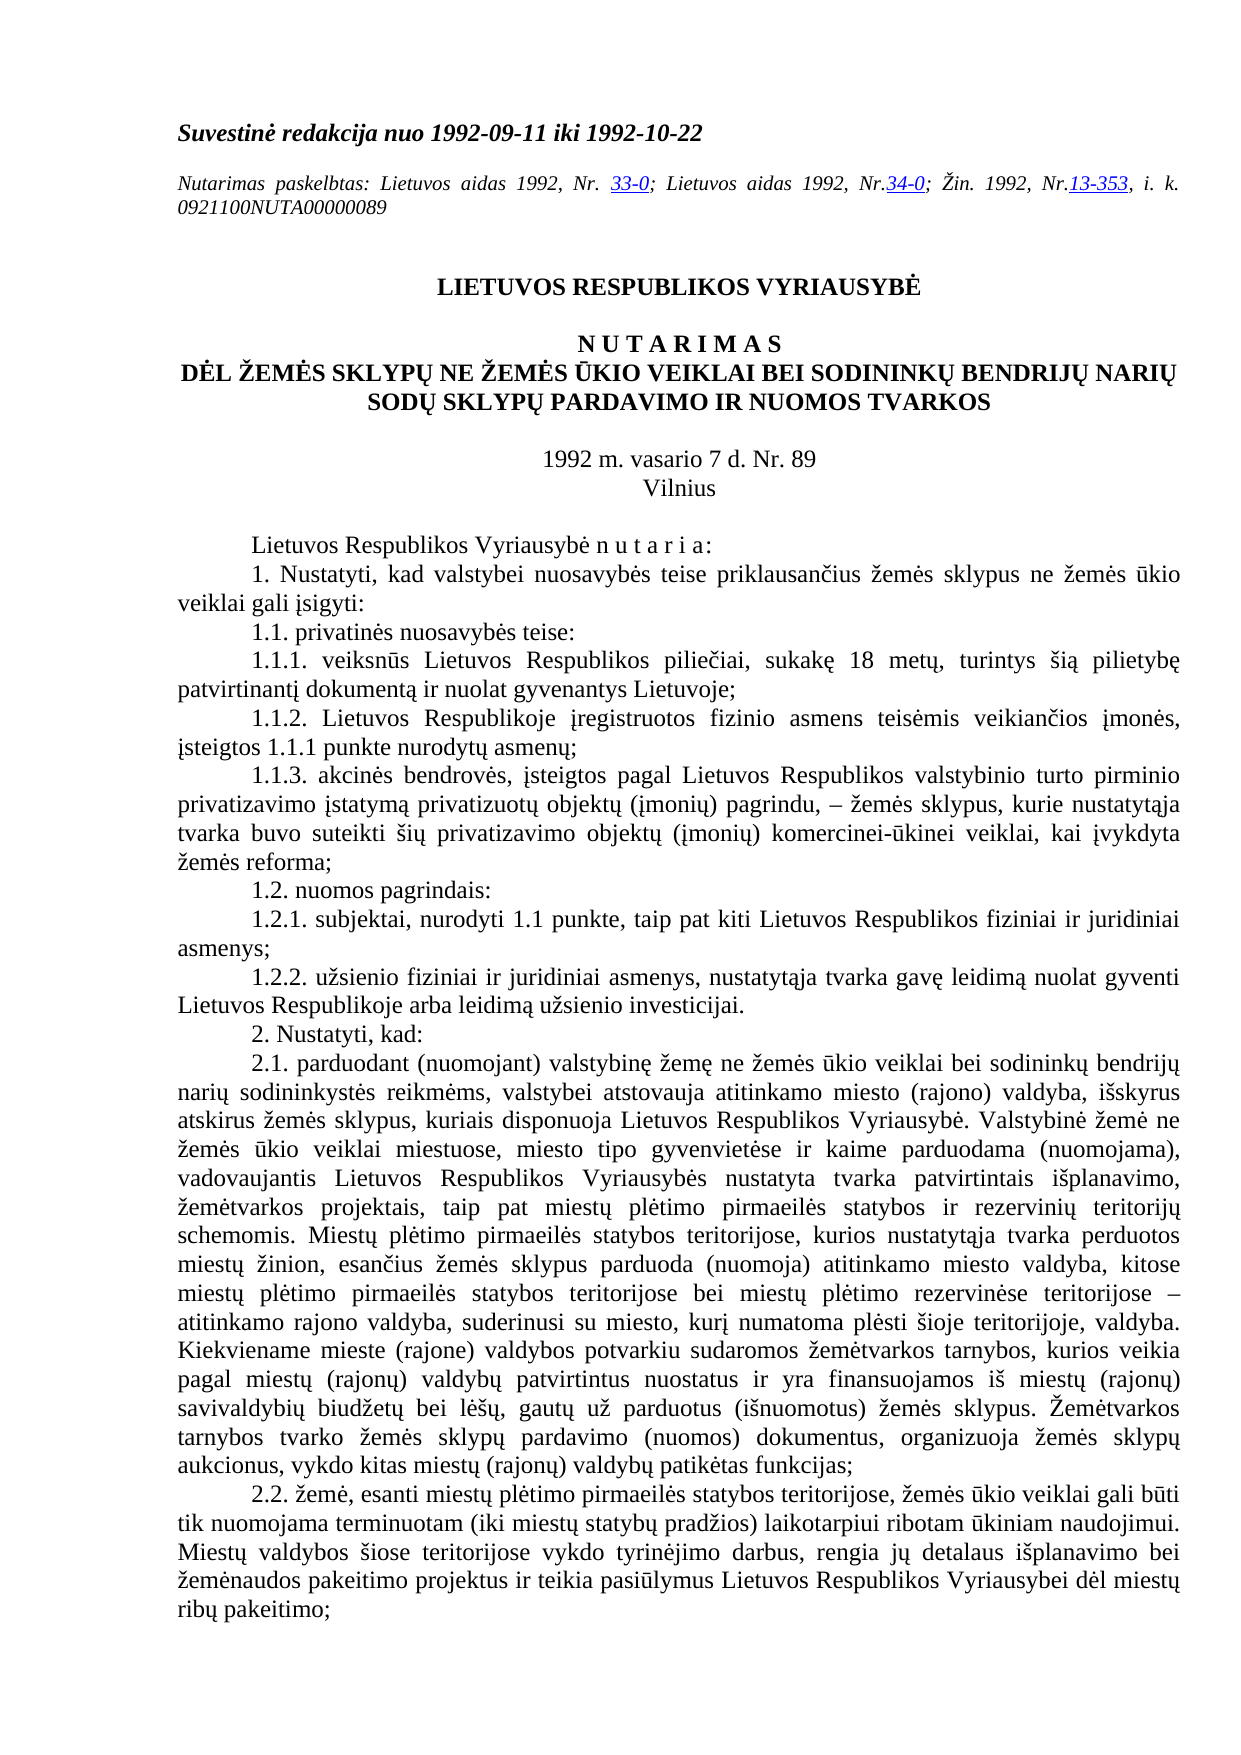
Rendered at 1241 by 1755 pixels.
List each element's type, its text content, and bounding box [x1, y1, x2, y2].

text 1992 m. vasario 7 d. Nr. 89 [177, 444, 1181, 473]
text 2.1. parduodant (nuomojant) valstybinę žemę ne žemės ūkio veiklai bei sodininkų bendrijų narių sodininkystės reikmėms, valstybei atstovauja atitinkamo miesto (rajono) valdyba, išskyrus atskirus žemės sklypus, kuriais disponuoja Lietuvos Respublikos Vyriausybė. Valstybinė žemė ne žemės ūkio veiklai miestuose, miesto tipo gyvenvietėse ir kaime parduodama (nuomojama), vadovaujantis Lietuvos Respublikos Vyriausybės nustatyta tvarka patvirtintais išplanavimo, žemėtvarkos projektais, taip pat miestų plėtimo pirmaeilės statybos ir rezervinių teritorijų schemomis. Miestų plėtimo pirmaeilės statybos teritorijose, kurios nustatytąja tvarka perduotos miestų žinion, esančius žemės sklypus parduoda (nuomoja) atitinkamo miesto valdyba, kitose miestų plėtimo pirmaeilės statybos teritorijose bei miestų plėtimo rezervinėse teritorijose – atitinkamo rajono valdyba, suderinusi su miesto, kurį numatoma plėsti šioje teritorijoje, valdyba. Kiekviename mieste (rajone) valdybos potvarkiu sudaromos žemėtvarkos tarnybos, kurios veikia pagal miestų (rajonų) valdybų patvirtintus nuostatus ir yra finansuojamos iš miestų (rajonų) savivaldybių biudžetų bei lėšų, gautų už parduotus (išnuomotus) žemės sklypus. Žemėtvarkos tarnybos tvarko žemės sklypų pardavimo (nuomos) dokumentus, organizuoja žemės sklypų aukcionus, vykdo kitas miestų (rajonų) valdybų patikėtas funkcijas; [177, 1048, 1181, 1479]
text 1. Nustatyti, kad valstybei nuosavybės teise priklausančius žemės sklypus ne žemės ūkio veiklai gali įsigyti: [177, 559, 1181, 617]
text Nutarimas paskelbtas: Lietuvos aidas 1992, Nr. 33-0; Lietuvos aidas 1992, Nr.34-0; Žin. 1992, Nr.13-353, i. k. 0921100NUTA00000089 [177, 171, 1181, 219]
text 1.1.1. veiksnūs Lietuvos Respublikos piliečiai, sukakę 18 metų, turintys šią pilietybę patvirtinantį dokumentą ir nuolat gyvenantys Lietuvoje; [177, 646, 1181, 703]
text Vilnius [177, 473, 1181, 502]
text 2.2. žemė, esanti miestų plėtimo pirmaeilės statybos teritorijose, žemės ūkio veiklai gali būti tik nuomojama terminuotam (iki miestų statybų pradžios) laikotarpiui ribotam ūkiniam naudojimui. Miestų valdybos šiose teritorijose vykdo tyrinėjimo darbus, rengia jų detalaus išplanavimo bei žemėnaudos pakeitimo projektus ir teikia pasiūlymus Lietuvos Respublikos Vyriausybei dėl miestų ribų pakeitimo; [177, 1479, 1181, 1623]
text 1.2. nuomos pagrindais: [177, 876, 1181, 904]
text Lietuvos Respublikos Vyriausybė nutaria: [177, 531, 1181, 559]
text 1.1. privatinės nuosavybės teise: [177, 617, 1181, 646]
text 1.1.3. akcinės bendrovės, įsteigtos pagal Lietuvos Respublikos valstybinio turto pirminio privatizavimo įstatymą privatizuotų objektų (įmonių) pagrindu, – žemės sklypus, kurie nustatytąja tvarka buvo suteikti šių privatizavimo objektų (įmonių) komercinei-ūkinei veiklai, kai įvykdyta žemės reforma; [177, 761, 1181, 876]
text 2. Nustatyti, kad: [177, 1019, 1181, 1048]
text Suvestinė redakcija nuo 1992-09-11 iki 1992-10-22 [177, 118, 1181, 147]
text 1.2.2. užsienio fiziniai ir juridiniai asmenys, nustatytąja tvarka gavę leidimą nuolat gyventi Lietuvos Respublikoje arba leidimą užsienio investicijai. [177, 962, 1181, 1019]
text N U T A R I M A S [177, 329, 1181, 358]
text DĖL ŽEMĖS SKLYPŲ NE ŽEMĖS ŪKIO VEIKLAI BEI SODININKŲ BENDRIJŲ NARIŲ SODŲ SKLYPŲ PARDAVIMO IR NUOMOS TVARKOS [177, 358, 1181, 416]
text LIETUVOS RESPUBLIKOS VYRIAUSYBĖ [177, 272, 1181, 301]
text 1.1.2. Lietuvos Respublikoje įregistruotos fizinio asmens teisėmis veikiančios įmonės, įsteigtos 1.1.1 punkte nurodytų asmenų; [177, 703, 1181, 761]
text 1.2.1. subjektai, nurodyti 1.1 punkte, taip pat kiti Lietuvos Respublikos fiziniai ir juridiniai asmenys; [177, 904, 1181, 962]
